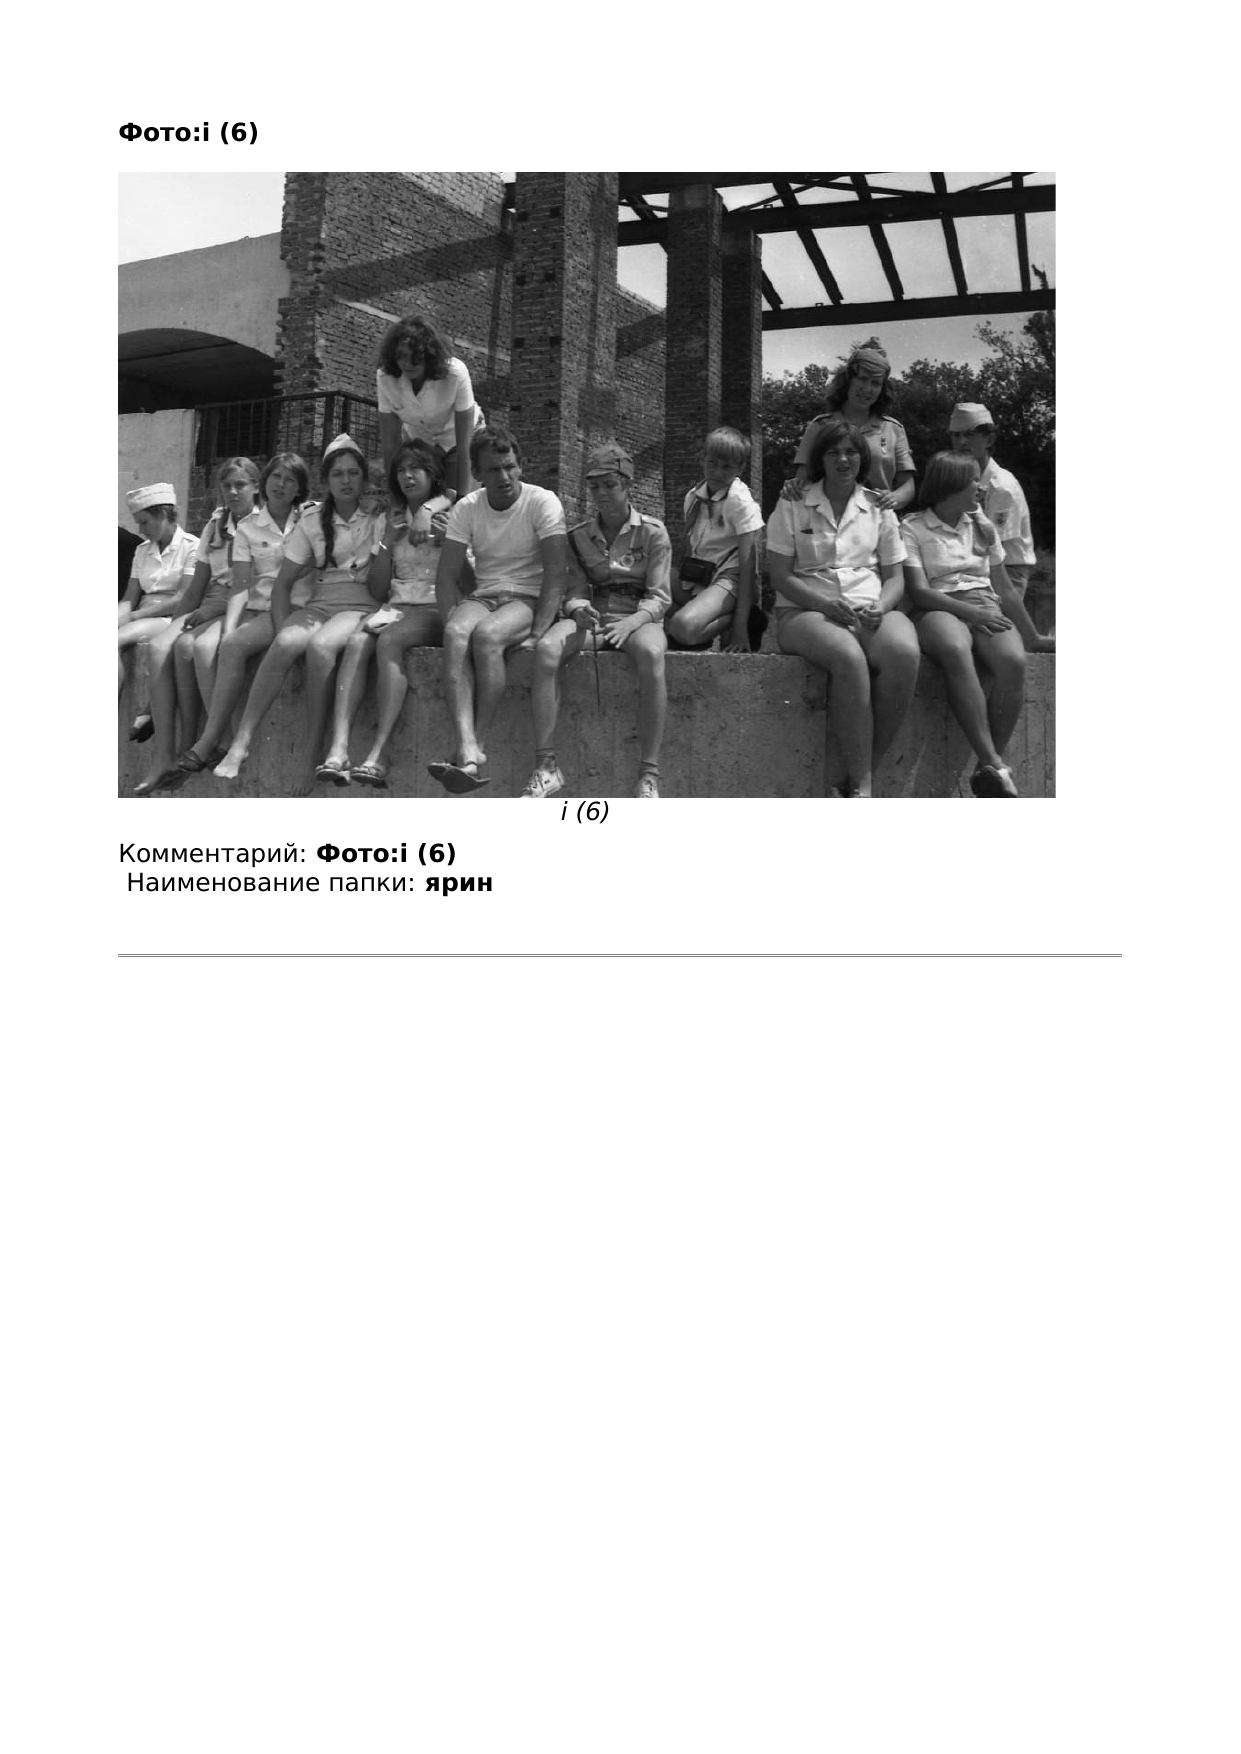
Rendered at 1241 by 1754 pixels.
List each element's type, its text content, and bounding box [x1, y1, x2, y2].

picture [118, 172, 1056, 798]
text i (6) [118, 798, 1056, 827]
subtitle Фото:i (6) [118, 118, 1122, 147]
text Комментарий: Фото:i (6) Наименование папки: ярин [118, 839, 1122, 927]
